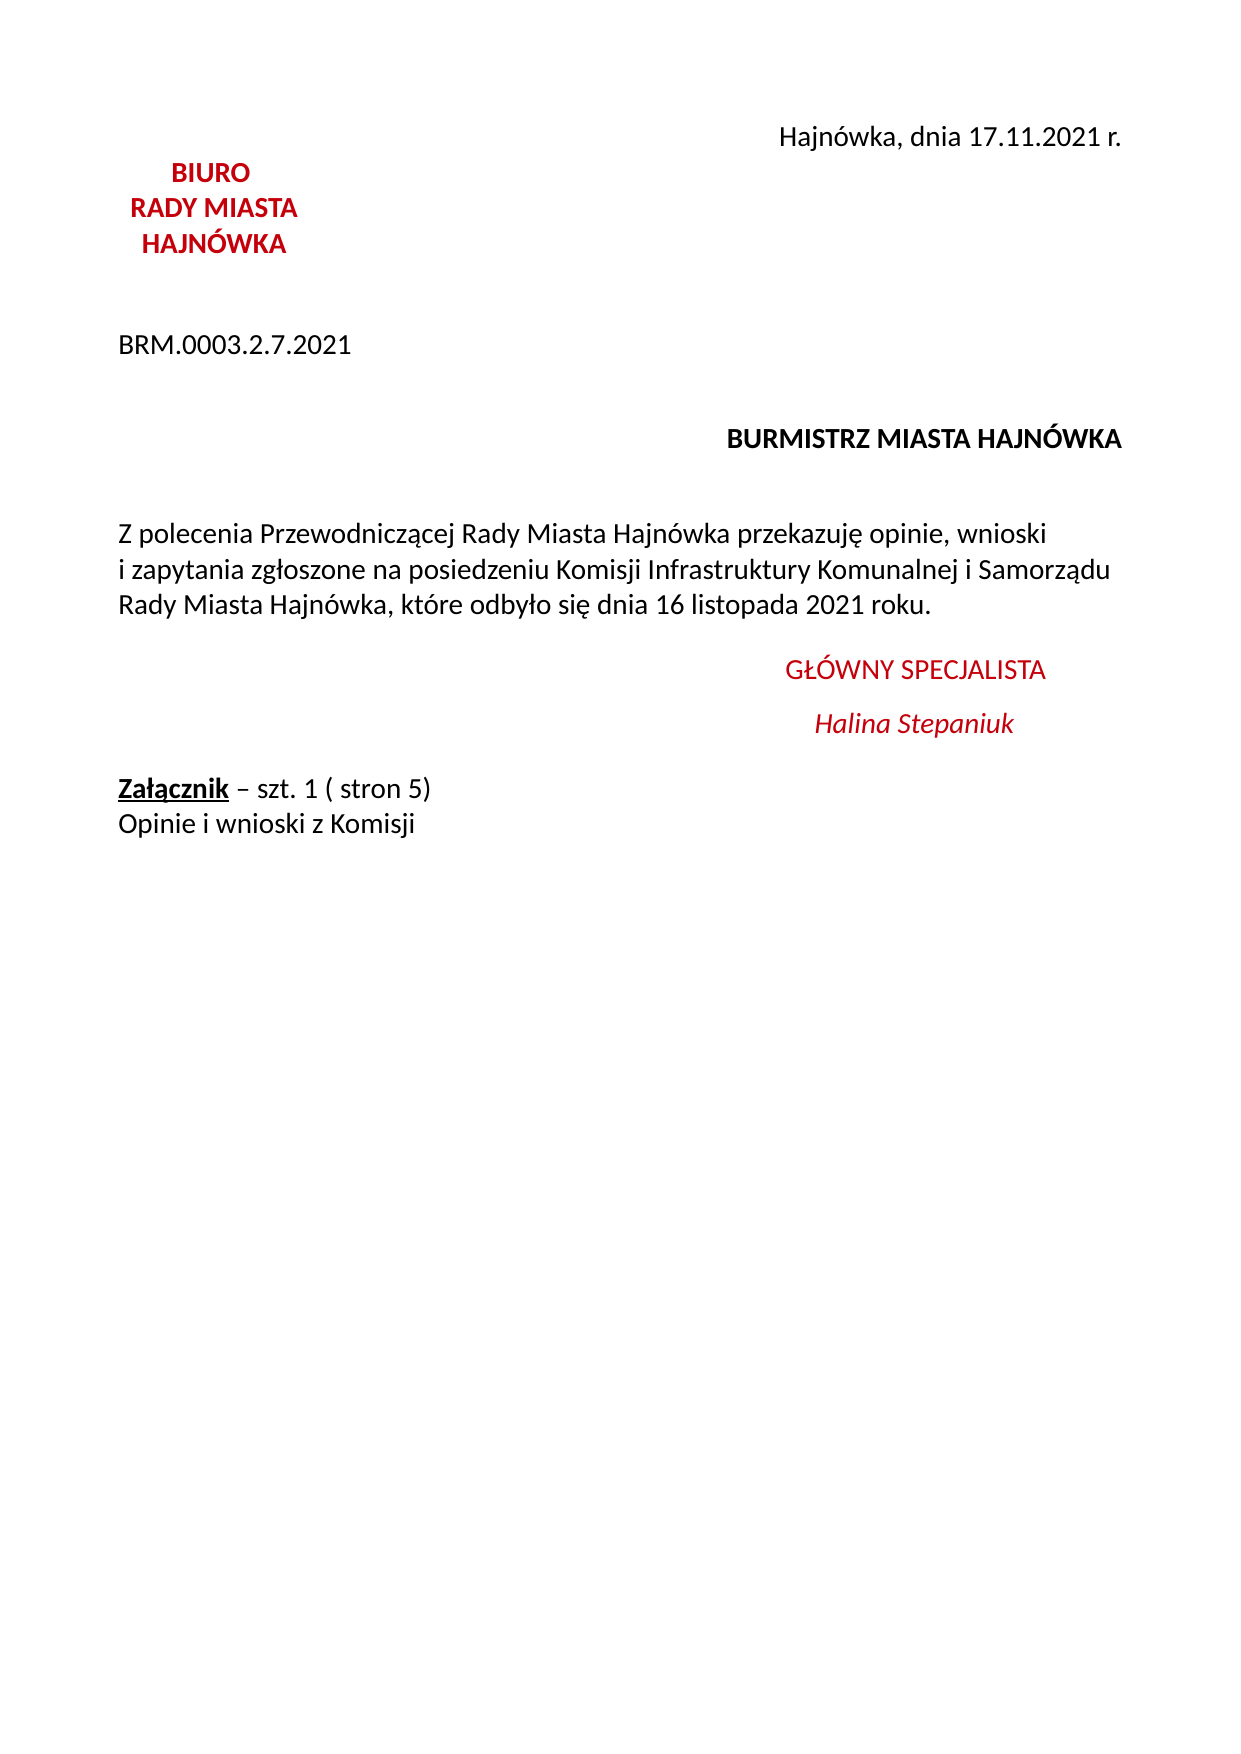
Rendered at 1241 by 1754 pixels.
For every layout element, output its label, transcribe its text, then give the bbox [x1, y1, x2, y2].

text GŁÓWNY SPECJALISTA [709, 651, 1122, 687]
text BIURO [0, 154, 1122, 189]
text Hajnówka, dnia 17.11.2021 r. [0, 118, 1122, 154]
text RADY MIASTA [0, 189, 1122, 225]
text Halina Stepaniuk [709, 705, 1122, 740]
text Z polecenia Przewodniczącej Rady Miasta Hajnówka przekazuję opinie, wnioski i zapytania zgłoszone na posiedzeniu Komisji Infrastruktury Komunalnej i Samorządu Rady Miasta Hajnówka, które odbyło się dnia 16 listopada 2021 roku. [118, 515, 1122, 622]
text Załącznik – szt. 1 ( stron 5) [118, 770, 1122, 806]
text Opinie i wnioski z Komisji [118, 806, 1122, 841]
text BRM.0003.2.7.2021 [118, 326, 1122, 361]
text BURMISTRZ MIASTA HAJNÓWKA [118, 420, 1122, 456]
text HAJNÓWKA [0, 225, 1122, 261]
